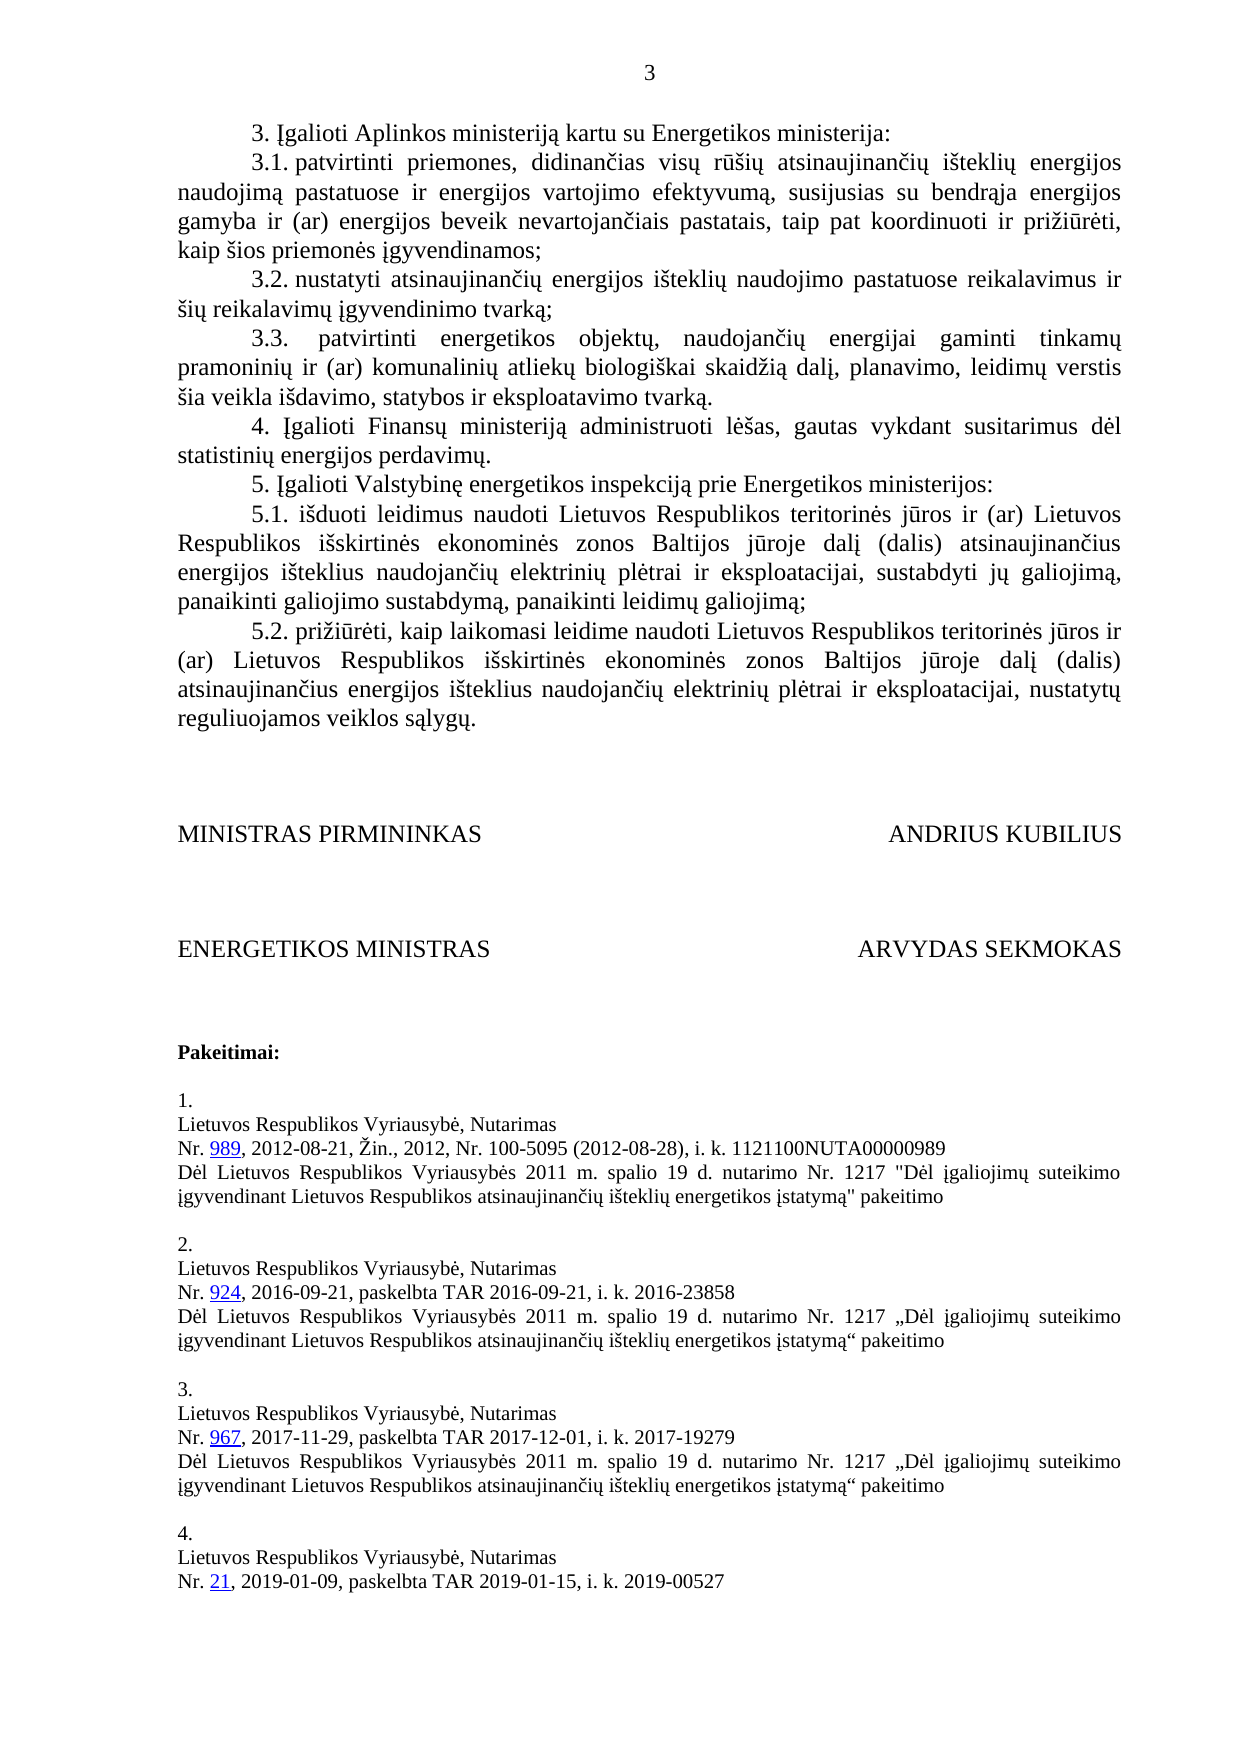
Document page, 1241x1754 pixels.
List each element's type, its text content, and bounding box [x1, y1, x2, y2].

text Nr. 924, 2016-09-21, paskelbta TAR 2016-09-21, i. k. 2016-23858 [177, 1280, 1122, 1304]
text Lietuvos Respublikos Vyriausybė, Nutarimas [177, 1112, 1122, 1136]
text 3.3. patvirtinti energetikos objektų, naudojančių energijai gaminti tinkamų pramoninių ir (ar) komunalinių atliekų biologiškai skaidžią dalį, planavimo, leidimų verstis šia veikla išdavimo, statybos ir eksploatavimo tvarką. [177, 323, 1122, 410]
text 3. [177, 1377, 1122, 1401]
text 5. Įgalioti Valstybinę energetikos inspekciją prie Energetikos ministerijos: [177, 469, 1122, 498]
text 4. Įgalioti Finansų ministeriją administruoti lėšas, gautas vykdant susitarimus dėl statistinių energijos perdavimų. [177, 411, 1122, 469]
text Nr. 21, 2019-01-09, paskelbta TAR 2019-01-15, i. k. 2019-00527 [177, 1569, 1122, 1593]
text Nr. 989, 2012-08-21, Žin., 2012, Nr. 100-5095 (2012-08-28), i. k. 1121100NUTA00000989 [177, 1136, 1122, 1160]
text MINISTRAS PIRMININKAS ANDRIUS KUBILIUS [177, 819, 1122, 848]
text 3. Įgalioti Aplinkos ministeriją kartu su Energetikos ministerija: [177, 118, 1122, 147]
text 4. [177, 1521, 1122, 1545]
text Dėl Lietuvos Respublikos Vyriausybės 2011 m. spalio 19 d. nutarimo Nr. 1217 „Dėl įgaliojimų suteikimo įgyvendinant Lietuvos Respublikos atsinaujinančių išteklių energetikos įstatymą“ pakeitimo [177, 1304, 1122, 1352]
text 5.1. išduoti leidimus naudoti Lietuvos Respublikos teritorinės jūros ir (ar) Lietuvos Respublikos išskirtinės ekonominės zonos Baltijos jūroje dalį (dalis) atsinaujinančius energijos išteklius naudojančių elektrinių plėtrai ir eksploatacijai, sustabdyti jų galiojimą, panaikinti galiojimo sustabdymą, panaikinti leidimų galiojimą; [177, 499, 1122, 615]
text 3.2. nustatyti atsinaujinančių energijos išteklių naudojimo pastatuose reikalavimus ir šių reikalavimų įgyvendinimo tvarką; [177, 264, 1122, 322]
text Pakeitimai: [177, 1040, 1122, 1064]
text 1. [177, 1088, 1122, 1112]
text Dėl Lietuvos Respublikos Vyriausybės 2011 m. spalio 19 d. nutarimo Nr. 1217 „Dėl įgaliojimų suteikimo įgyvendinant Lietuvos Respublikos atsinaujinančių išteklių energetikos įstatymą“ pakeitimo [177, 1449, 1122, 1497]
text Lietuvos Respublikos Vyriausybė, Nutarimas [177, 1545, 1122, 1569]
text Lietuvos Respublikos Vyriausybė, Nutarimas [177, 1401, 1122, 1425]
text Lietuvos Respublikos Vyriausybė, Nutarimas [177, 1256, 1122, 1280]
text 5.2. prižiūrėti, kaip laikomasi leidime naudoti Lietuvos Respublikos teritorinės jūros ir (ar) Lietuvos Respublikos išskirtinės ekonominės zonos Baltijos jūroje dalį (dalis) atsinaujinančius energijos išteklius naudojančių elektrinių plėtrai ir eksploatacijai, nustatytų reguliuojamos veiklos sąlygų. [177, 616, 1122, 732]
text ENERGETIKOS MINISTRAS ARVYDAS SEKMOKAS [177, 934, 1122, 963]
text Nr. 967, 2017-11-29, paskelbta TAR 2017-12-01, i. k. 2017-19279 [177, 1425, 1122, 1449]
text Dėl Lietuvos Respublikos Vyriausybės 2011 m. spalio 19 d. nutarimo Nr. 1217 "Dėl įgaliojimų suteikimo įgyvendinant Lietuvos Respublikos atsinaujinančių išteklių energetikos įstatymą" pakeitimo [177, 1160, 1122, 1208]
text 2. [177, 1232, 1122, 1256]
text 3.1. patvirtinti priemones, didinančias visų rūšių atsinaujinančių išteklių energijos naudojimą pastatuose ir energijos vartojimo efektyvumą, susijusias su bendrąja energijos gamyba ir (ar) energijos beveik nevartojančiais pastatais, taip pat koordinuoti ir prižiūrėti, kaip šios priemonės įgyvendinamos; [177, 147, 1122, 264]
